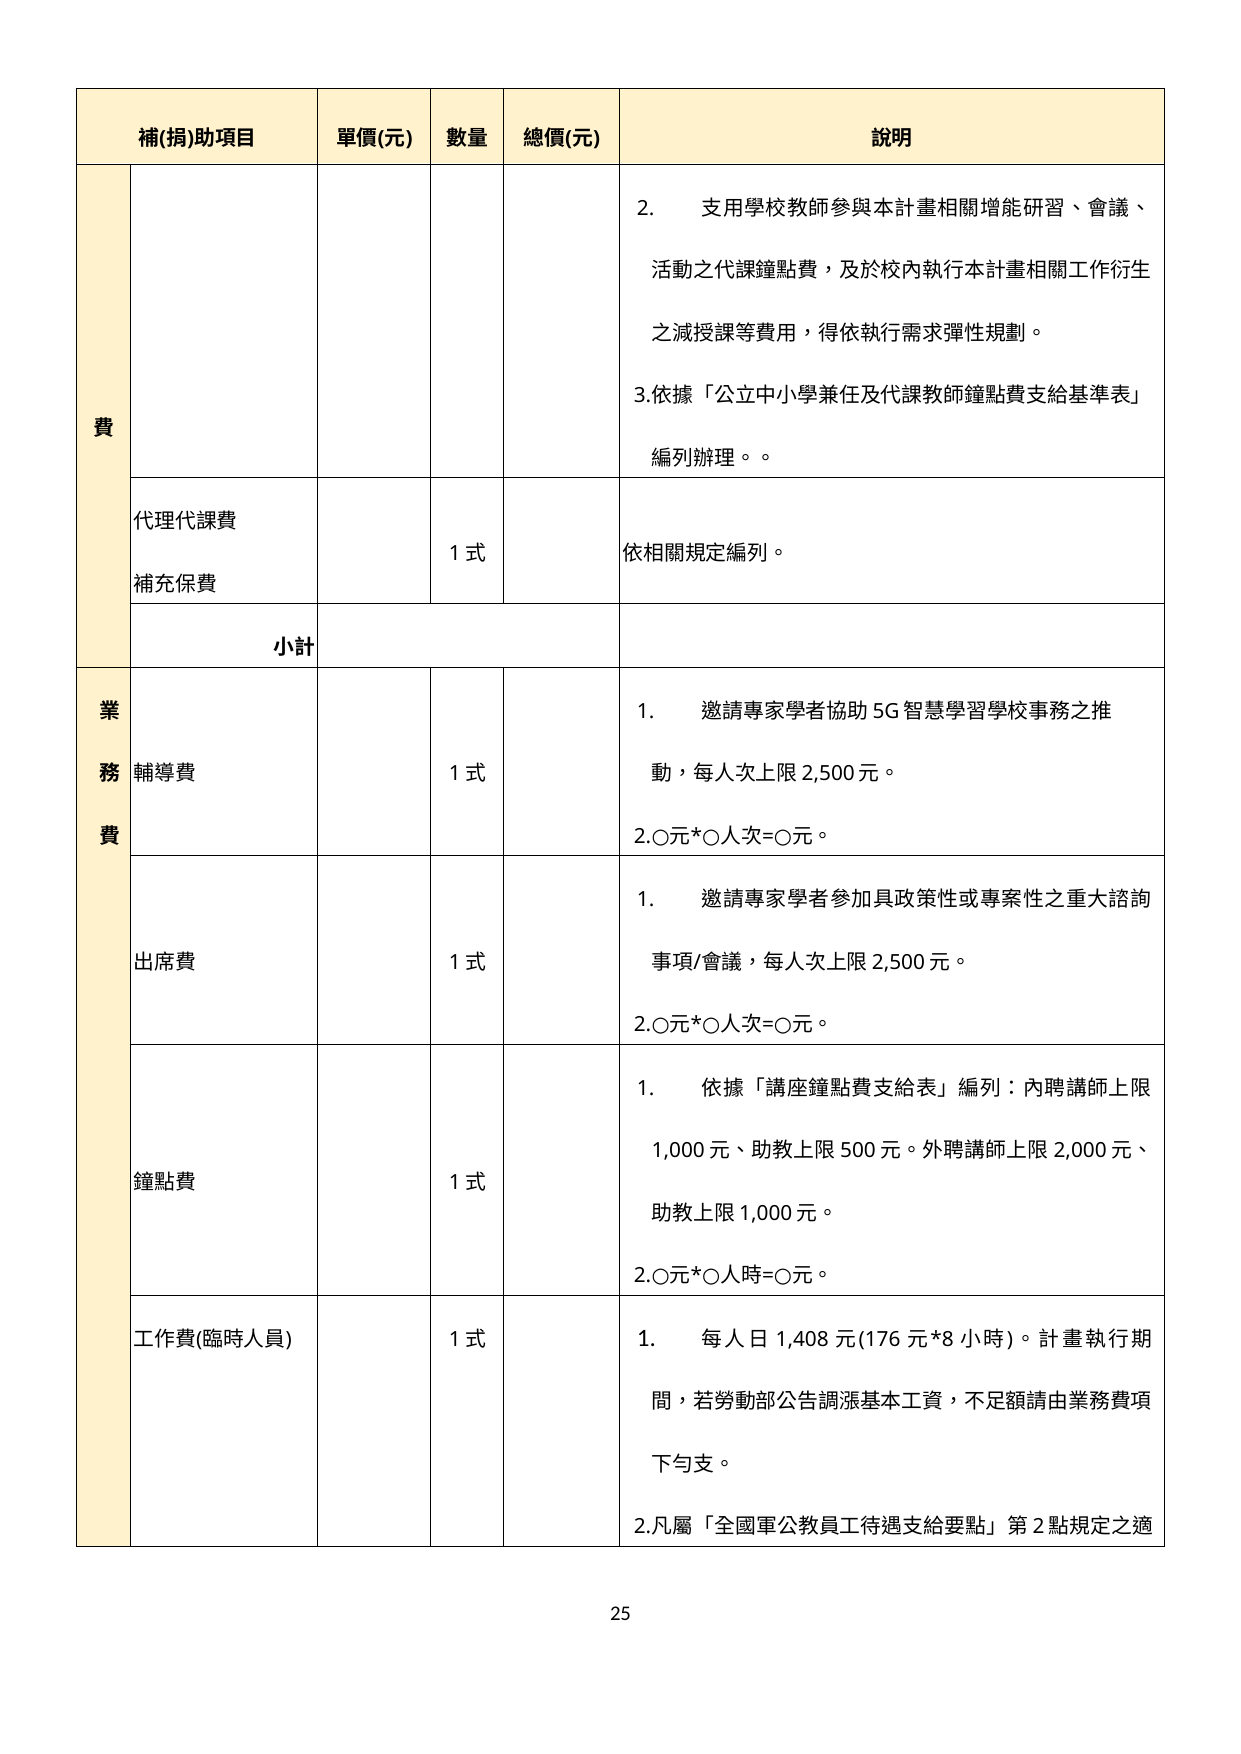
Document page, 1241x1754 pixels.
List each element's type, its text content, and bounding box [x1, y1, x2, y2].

table_header 數量 [431, 89, 503, 163]
table_cell 代理代課費 補充保費 [131, 478, 317, 603]
table_cell [504, 165, 619, 477]
table_cell 小計 [131, 604, 317, 667]
table_cell [431, 165, 503, 477]
table_cell [318, 165, 430, 477]
table_cell 輔導費 [131, 668, 317, 855]
table_cell 邀請專家學者協助5G智慧學習學校事務之推動，每人次上限2,500元。 ○元*○人次=○元。 [620, 668, 1164, 855]
table_cell [318, 856, 430, 1044]
table_cell 依據「講座鐘點費支給表」編列：內聘講師上限1,000元、助教上限500元。外聘講師上限2,000元、助教上限1,000元。 ○元*○人時=○元。 [620, 1045, 1164, 1295]
table_cell 出席費 [131, 856, 317, 1044]
table_header 補(捐)助項目 [77, 89, 317, 163]
table_cell 依相關規定編列。 [620, 478, 1164, 603]
table_cell 1式 [431, 668, 503, 855]
table_cell [504, 478, 619, 603]
table_cell 鐘點費 [131, 1045, 317, 1295]
table_cell 國小教師每節課336元、國中教師每節課378元。 支用學校教師參與本計畫相關增能研習、會議、活動之代課鐘點費，及於校內執行本計畫相關工作衍生之減授課等費用，得依執行需求彈性規劃。 依據「公立中小學兼任及代課教師鐘點費支給基準表」編列辦理。。 [620, 165, 1164, 477]
table_cell [504, 668, 619, 855]
table_cell 1式 [431, 856, 503, 1044]
table_cell 邀請專家學者參加具政策性或專案性之重大諮詢事項/會議，每人次上限2,500元。 ○元*○人次=○元。 [620, 856, 1164, 1044]
table_cell [504, 1296, 619, 1546]
table_cell 工作費(臨時人員) [131, 1296, 317, 1546]
table_cell [131, 165, 317, 477]
table_cell [318, 604, 619, 667]
table_cell 1式 [431, 1296, 503, 1546]
table_header 總價(元) [504, 89, 619, 163]
table_cell 業務費 [77, 668, 130, 1546]
table_cell [620, 604, 1164, 667]
table_header 說明 [620, 89, 1164, 163]
table_cell 每人日1,408元(176元*8小時)。計畫執行期間，若勞動部公告調漲基本工資，不足額請由業務費項下勻支。 凡屬「全國軍公教員工待遇支給要點」第2點規定之適 [620, 1296, 1164, 1546]
table_cell 1式 [431, 1045, 503, 1295]
table_cell [318, 1296, 430, 1546]
table_cell [504, 856, 619, 1044]
table_cell [318, 1045, 430, 1295]
table_cell [318, 478, 430, 603]
table_cell 費 [77, 165, 130, 667]
table_cell 1式 [431, 478, 503, 603]
table_header 單價(元) [318, 89, 430, 163]
table_cell [504, 1045, 619, 1295]
table_cell [318, 668, 430, 855]
